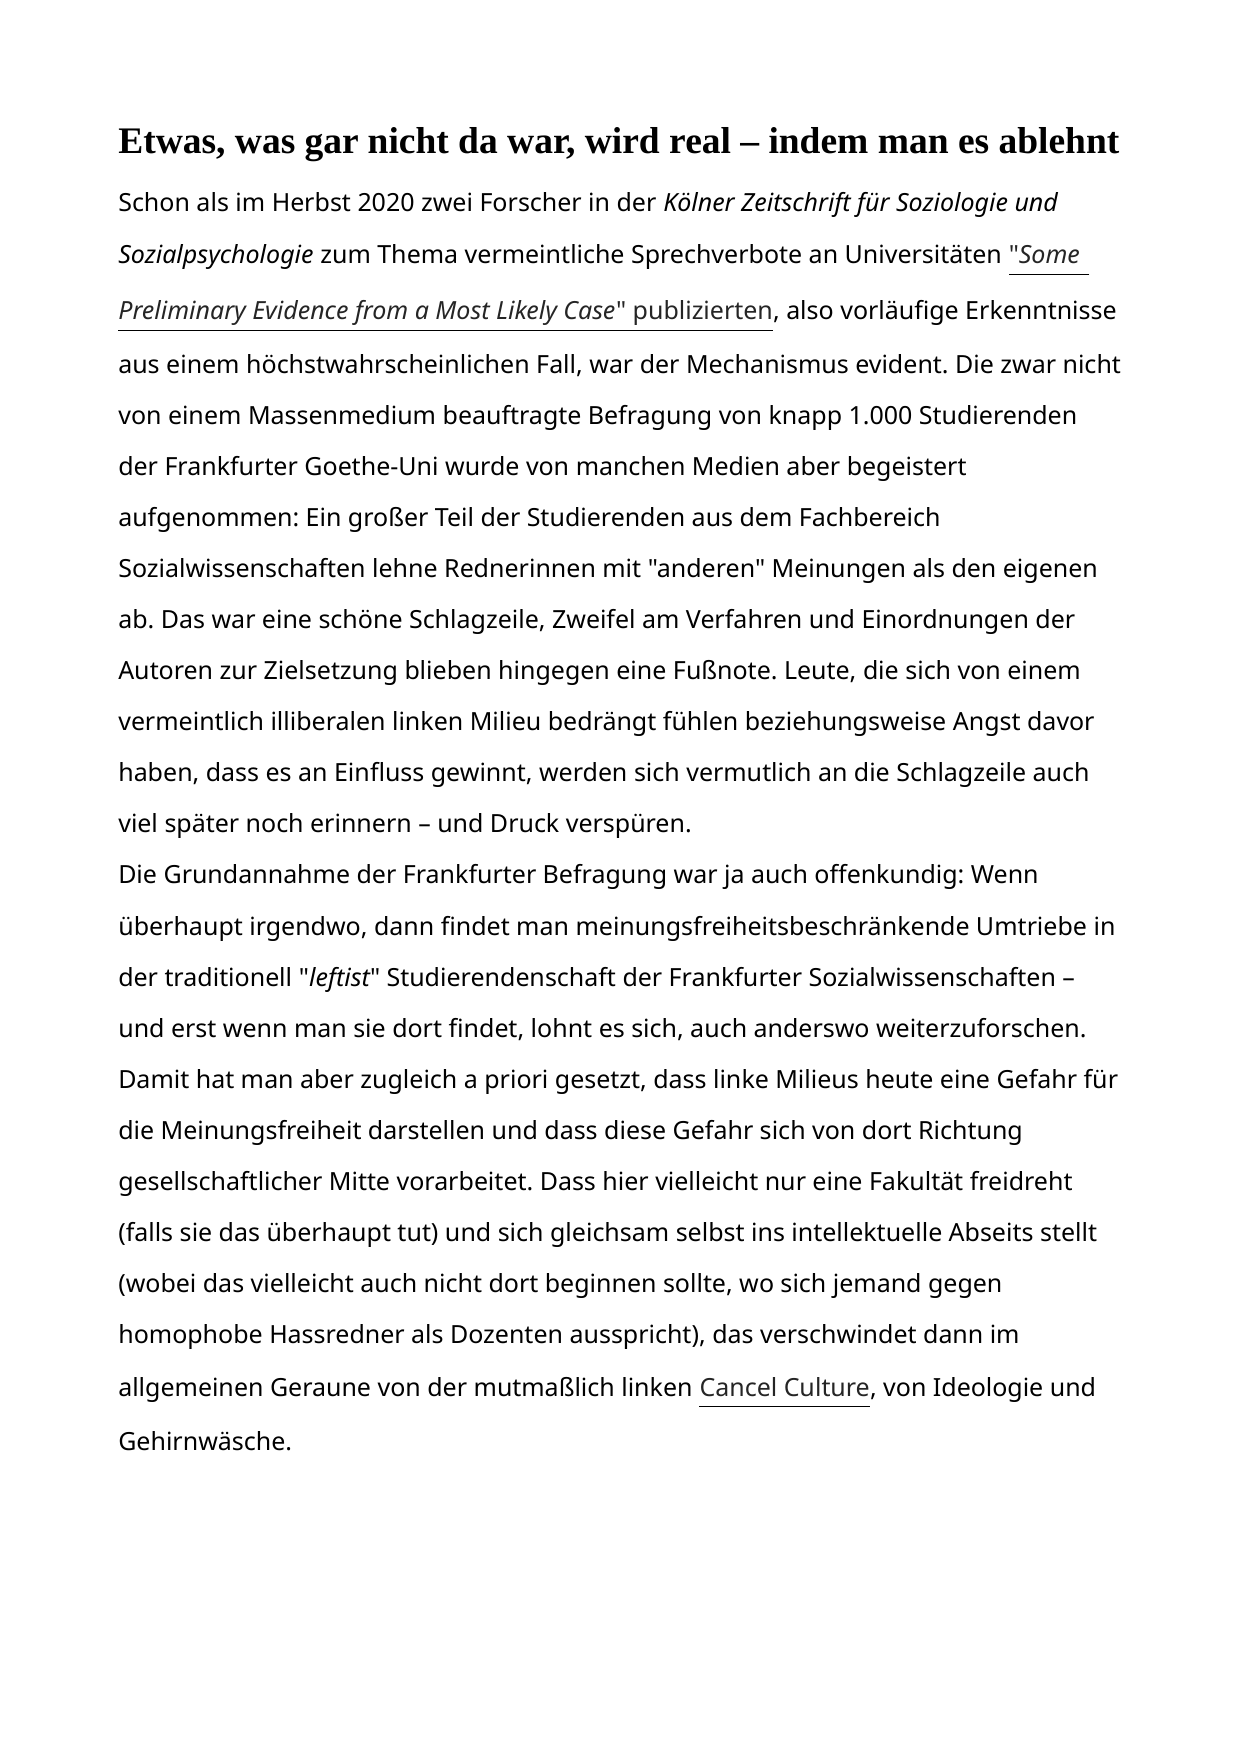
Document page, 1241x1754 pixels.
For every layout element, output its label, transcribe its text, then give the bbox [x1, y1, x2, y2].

text Schon als im Herbst 2020 zwei Forscher in der Kölner Zeitschrift für Soziologie und Sozialpsychologie zum Thema vermeintliche Sprechverbote an Universitäten "Some Preliminary Evidence from a Most Likely Case" publizierten, also vorläufige Erkenntnisse aus einem höchstwahrscheinlichen Fall, war der Mechanismus evident. Die zwar nicht von einem Massenmedium beauftragte Befragung von knapp 1.000 Studierenden der Frankfurter Goethe-Uni wurde von manchen Medien aber begeistert aufgenommen: Ein großer Teil der Studierenden aus dem Fachbereich Sozialwissenschaften lehne Rednerinnen mit "anderen" Meinungen als den eigenen ab. Das war eine schöne Schlagzeile, Zweifel am Verfahren und Einordnungen der Autoren zur Zielsetzung blieben hingegen eine Fußnote. Leute, die sich von einem vermeintlich illiberalen linken Milieu bedrängt fühlen beziehungsweise Angst davor haben, dass es an Einfluss gewinnt, werden sich vermutlich an die Schlagzeile auch viel später noch erinnern – und Druck verspüren. [118, 184, 1122, 840]
text Die Grundannahme der Frankfurter Befragung war ja auch offenkundig: Wenn überhaupt irgendwo, dann findet man meinungsfreiheitsbeschränkende Umtriebe in der traditionell "leftist" Studierendenschaft der Frankfurter Sozialwissenschaften – und erst wenn man sie dort findet, lohnt es sich, auch anderswo weiterzuforschen. Damit hat man aber zugleich a priori gesetzt, dass linke Milieus heute eine Gefahr für die Meinungsfreiheit darstellen und dass diese Gefahr sich von dort Richtung gesellschaftlicher Mitte vorarbeitet. Dass hier vielleicht nur eine Fakultät freidreht (falls sie das überhaupt tut) und sich gleichsam selbst ins intellektuelle Abseits stellt (wobei das vielleicht auch nicht dort beginnen sollte, wo sich jemand gegen homophobe Hassredner als Dozenten ausspricht), das verschwindet dann im allgemeinen Geraune von der mutmaßlich linken Cancel Culture, von Ideologie und Gehirnwäsche. [118, 857, 1122, 1457]
subtitle Etwas, was gar nicht da war, wird real – indem man es ablehnt [118, 118, 1122, 161]
